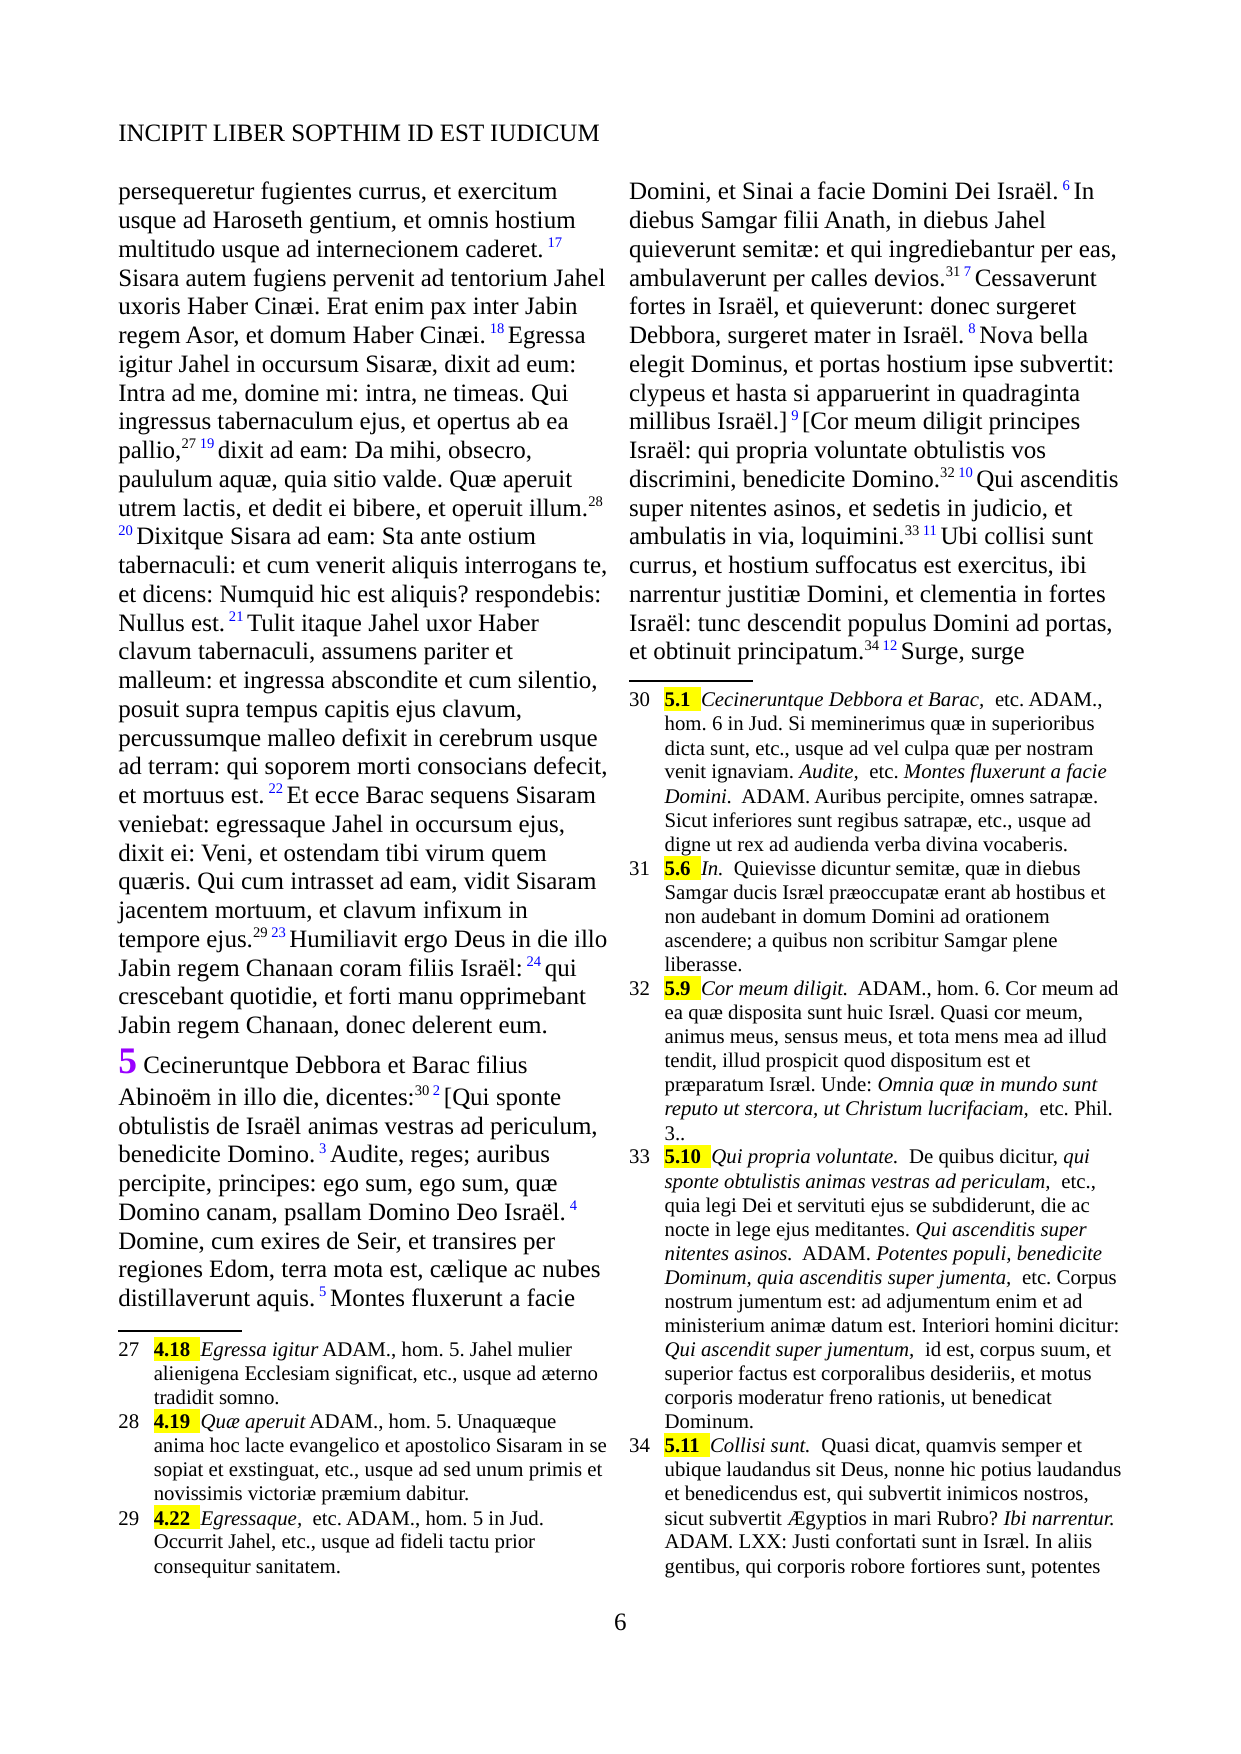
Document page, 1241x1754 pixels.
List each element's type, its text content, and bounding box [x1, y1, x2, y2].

text 4.18 Egressa igitur ADAM., hom. 5. Jahel mulier alienigena Ecclesiam significat, etc., usque ad æterno tradidit somno. [118, 1337, 611, 1409]
text 5.9 Cor meum diligit. ADAM., hom. 6. Cor meum ad ea quæ disposita sunt huic Isræl. Quasi cor meum, animus meus, sensus meus, et tota mens mea ad illud tendit, illud prospicit quod dispositum est et præparatum Isræl. Unde: Omnia quæ in mundo sunt reputo ut stercora, ut Christum lucrifaciam, etc. Phil. 3.. [629, 976, 1122, 1144]
text 5.10 Qui propria voluntate. De quibus dicitur, qui sponte obtulistis animas vestras ad periculam, etc., quia legi Dei et servituti ejus se subdiderunt, die ac nocte in lege ejus meditantes. Qui ascenditis super nitentes asinos. ADAM. Potentes populi, benedicite Dominum, quia ascenditis super jumenta, etc. Corpus nostrum jumentum est: ad adjumentum enim et ad ministerium animæ datum est. Interiori homini dicitur: Qui ascendit super jumentum, id est, corpus suum, et superior factus est corporalibus desideriis, et motus corporis moderatur freno rationis, ut benedicat Dominum. [629, 1144, 1122, 1433]
text 5.11 Collisi sunt. Quasi dicat, quamvis semper et ubique laudandus sit Deus, nonne hic potius laudandus et benedicendus est, qui subvertit inimicos nostros, sicut subvertit Ægyptios in mari Rubro? Ibi narrentur. ADAM. LXX: Justi confortati sunt in Isræl. In aliis gentibus, qui corporis robore fortiores sunt, potentes [629, 1433, 1122, 1578]
text 4 Addideruntque filii Israël facere malum in conspectu Domini post mortem Aod, 2 et tradidit illos Dominus in manus Jabin regis Chanaan, qui regnavit in Asor: habuitque ducem exercitus sui nomine Sisaram, ipse autem habitabat in Haroseth gentium. 3 Clamaveruntque filii Israël ad Dominum: nongentos enim habebat falcatos currus, et per viginti annos vehementer oppresserat eos. 4 Erat autem Debbora prophetis uxor Lapidoth, quæ judicabat populum in illo tempore. 5 Et sedebat sub palma, quæ nomine illius vocabatur, inter Rama et Bethel in monte Ephraim: ascendebantque ad eam filii Israël in omne judicium. 6 Quæ misit et vocavit Barac filium Abinoëm de Cedes Nephthali: dixitque ad eum: Præcepit tibi Dominus Deus Israël: Vade, et duc exercitum in montem Thabor, tollesque tecum decem millia pugnatorum de filiis Nephthali, et de filiis Zabulon: 7 ego autem adducam ad te in loco torrentis Cison, Sisaram principem exercitus Jabin, et currus ejus, atque omnem multitudinem, et tradam eos in manu tua. 8 Dixitque ad eam Barac: Si venis mecum, vadam: si nolueris venire mecum, non pergam. 9 Quæ dixit ad eum: Ibo quidem tecum, sed in hac vice victoria non reputabitur tibi, quia in manu mulieris tradetur Sisara. Surrexit itaque Debbora, et perrexit cum Barac in Cedes. 10 Qui, accitis Zabulon et Nephthali, ascendit cum decem millibus pugnatorum, habens Debboram in comitatu suo. 11 Haber autem Cinæus recesserat quondam a ceteris Cinæis fratribus suis, filiis Hobab cognati Moysi: et tetenderat tabernacula usque ad vallem, quæ vocatur Sennim, et erat juxta Cedes. 12 Nuntiatumque est Sisaræ quod ascendisset Barac filius Abinoëm in montem Thabor: 13 et congregavit nongentos falcatos currus, et omnem exercitum de Haroseth gentium ad torrentem Cison. 14 Dixitque Debbora ad Barac: Surge, hæc est enim dies, in qua tradidit Dominus Sisaram in manus tuas: en ipse ductor est tuus. Descendit itaque Barac de monte Thabor, et decem millia pugnatorum cum eo. 15 Perterruitque Dominus Sisaram, et omnes currus ejus, universamque multitudinem in ore gladii ad conspectum Barac: in tantum, ut Sisara de curru desiliens, pedibus fugeret, 16 et Barac persequeretur fugientes currus, et exercitum usque ad Haroseth gentium, et omnis hostium multitudo usque ad internecionem caderet. 17 Sisara autem fugiens pervenit ad tentorium Jahel uxoris Haber Cinæi. Erat enim pax inter Jabin regem Asor, et domum Haber Cinæi. 18 Egressa igitur Jahel in occursum Sisaræ, dixit ad eum: Intra ad me, domine mi: intra, ne timeas. Qui ingressus tabernaculum ejus, et opertus ab ea pallio, 19 dixit ad eam: Da mihi, obsecro, paululum aquæ, quia sitio valde. Quæ aperuit utrem lactis, et dedit ei bibere, et operuit illum. 20 Dixitque Sisara ad eam: Sta ante ostium tabernaculi: et cum venerit aliquis interrogans te, et dicens: Numquid hic est aliquis? respondebis: Nullus est. 21 Tulit itaque Jahel uxor Haber clavum tabernaculi, assumens pariter et malleum: et ingressa abscondite et cum silentio, posuit supra tempus capitis ejus clavum, percussumque malleo defixit in cerebrum usque ad terram: qui soporem morti consocians defecit, et mortuus est. 22 Et ecce Barac sequens Sisaram veniebat: egressaque Jahel in occursum ejus, dixit ei: Veni, et ostendam tibi virum quem quæris. Qui cum intrasset ad eam, vidit Sisaram jacentem mortuum, et clavum infixum in tempore ejus. 23 Humiliavit ergo Deus in die illo Jabin regem Chanaan coram filiis Israël: 24 qui crescebant quotidie, et forti manu opprimebant Jabin regem Chanaan, donec delerent eum. [118, 176, 611, 1039]
text Domini, et Sinai a facie Domini Dei Israël. 6 In diebus Samgar filii Anath, in diebus Jahel quieverunt semitæ: et qui ingrediebantur per eas, ambulaverunt per calles devios. 7 Cessaverunt fortes in Israël, et quieverunt: donec surgeret Debbora, surgeret mater in Israël. 8 Nova bella elegit Dominus, et portas hostium ipse subvertit: clypeus et hasta si apparuerint in quadraginta millibus Israël.] 9 [Cor meum diligit principes Israël: qui propria voluntate obtulistis vos discrimini, benedicite Domino. 10 Qui ascenditis super nitentes asinos, et sedetis in judicio, et ambulatis in via, loquimini. 11 Ubi collisi sunt currus, et hostium suffocatus est exercitus, ibi narrentur justitiæ Domini, et clementia in fortes Israël: tunc descendit populus Domini ad portas, et obtinuit principatum. 12 Surge, surge [629, 176, 1122, 665]
text 4.22 Egressaque, etc. ADAM., hom. 5 in Jud. Occurrit Jahel, etc., usque ad fideli tactu prior consequitur sanitatem. [118, 1505, 611, 1578]
text 5 Cecineruntque Debbora et Barac filius Abinoëm in illo die, dicentes: 2 [Qui sponte obtulistis de Israël animas vestras ad periculum, benedicite Domino. 3 Audite, reges; auribus percipite, principes: ego sum, ego sum, quæ Domino canam, psallam Domino Deo Israël. 4 Domine, cum exires de Seir, et transires per regiones Edom, terra mota est, cælique ac nubes distillaverunt aquis. 5 Montes fluxerunt a facie [118, 1039, 611, 1312]
text 5.1 Cecineruntque Debbora et Barac, etc. ADAM., hom. 6 in Jud. Si meminerimus quæ in superioribus dicta sunt, etc., usque ad vel culpa quæ per nostram venit ignaviam. Audite, etc. Montes fluxerunt a facie Domini. ADAM. Auribus percipite, omnes satrapæ. Sicut inferiores sunt regibus satrapæ, etc., usque ad digne ut rex ad audienda verba divina vocaberis. [629, 687, 1122, 856]
text 4.19 Quæ aperuit ADAM., hom. 5. Unaquæque anima hoc lacte evangelico et apostolico Sisaram in se sopiat et exstinguat, etc., usque ad sed unum primis et novissimis victoriæ præmium dabitur. [118, 1409, 611, 1505]
text 5.6 In. Quievisse dicuntur semitæ, quæ in diebus Samgar ducis Isræl præoccupatæ erant ab hostibus et non audebant in domum Domini ad orationem ascendere; a quibus non scribitur Samgar plene liberasse. [629, 856, 1122, 976]
